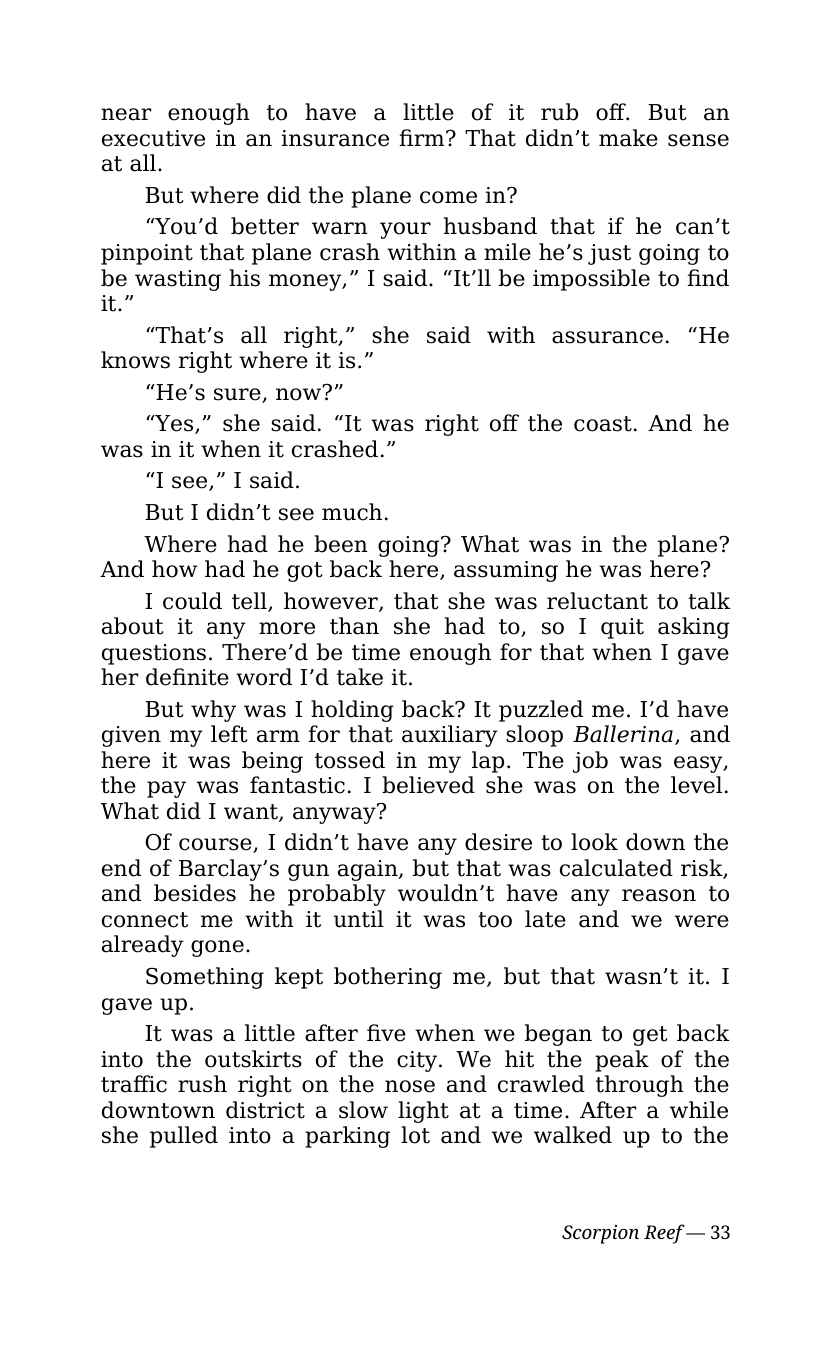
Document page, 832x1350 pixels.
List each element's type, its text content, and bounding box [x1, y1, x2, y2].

text “That’s all right,” she said with assurance. “He knows right where it is.” [101, 323, 731, 374]
text “Yes,” she said. “It was right off the coast. And he was in it when it crashed.” [101, 411, 731, 462]
text Where had he been going? What was in the plane? And how had he got back here, assuming he was here? [101, 532, 731, 583]
text “You’d better warn your husband that if he can’t pinpoint that plane crash within a mile he’s just going to be wasting his money,” I said. “It’ll be impossible to find it.” [101, 215, 731, 317]
text But I didn’t see much. [101, 500, 731, 526]
text Something kept bothering me, but that wasn’t it. I gave up. [101, 964, 731, 1015]
text “I see,” I said. [101, 468, 731, 494]
text But where did the plane come in? [101, 183, 731, 209]
text near enough to have a little of it rub off. But an executive in an insurance firm? That didn’t make sense at all. [101, 101, 731, 177]
text Of course, I didn’t have any desire to look down the end of Barclay’s gun again, but that was calculated risk, and besides he probably wouldn’t have any reason to connect me with it until it was too late and we were already gone. [101, 831, 731, 958]
text But why was I holding back? It puzzled me. I’d have given my left arm for that auxiliary sloop Ballerina, and here it was being tossed in my lap. The job was easy, the pay was fantastic. I believed she was on the level. What did I want, anyway? [101, 697, 731, 824]
text I could tell, however, that she was reluctant to talk about it any more than she had to, so I quit asking questions. There’d be time enough for that when I gave her definite word I’d take it. [101, 589, 731, 691]
text It was a little after five when we began to get back into the outskirts of the city. We hit the peak of the traffic rush right on the nose and crawled through the downtown district a slow light at a time. After a while she pulled into a parking lot and we walked up to the [101, 1021, 731, 1149]
text “He’s sure, now?” [101, 380, 731, 405]
